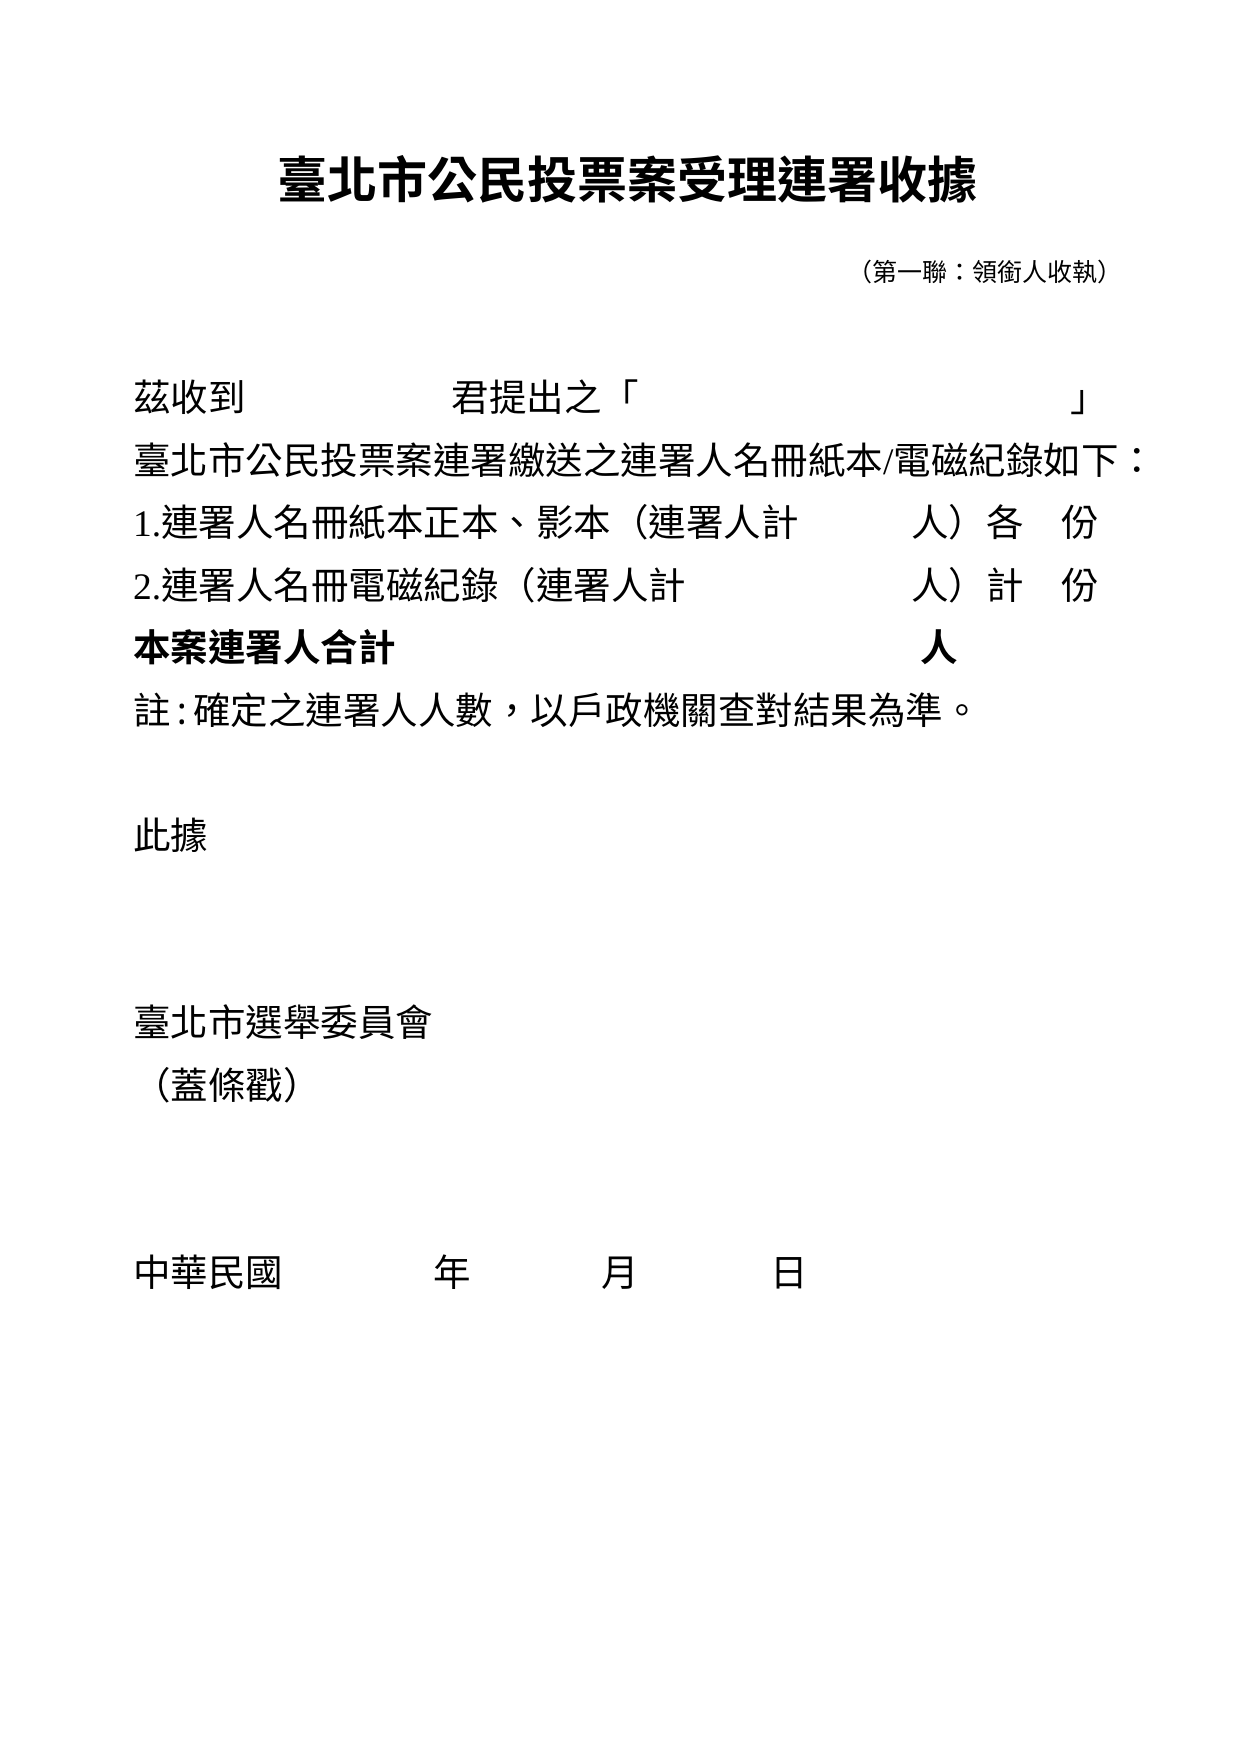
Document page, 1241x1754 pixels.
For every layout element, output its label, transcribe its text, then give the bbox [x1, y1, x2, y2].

text 註:確定之連署人人數，以戶政機關查對結果為準。 [133, 666, 1122, 729]
text （第一聯：領銜人收執） [133, 229, 1122, 291]
text 2.連署人名冊電磁紀錄（連署人計 人）計 份 [133, 541, 1122, 604]
text 中華民國 年 月 日 [133, 1229, 1122, 1291]
text 茲收到 君提出之「 」臺北市公民投票案連署繳送之連署人名冊紙本/電磁紀錄如下： [133, 354, 1122, 479]
text 此據 [133, 791, 1122, 854]
text 臺北市選舉委員會 [133, 979, 1122, 1041]
text 1.連署人名冊紙本正本、影本（連署人計 人）各 份 [133, 479, 1122, 541]
text 本案連署人合計 人 [133, 604, 1122, 666]
text 臺北市公民投票案受理連署收據 [133, 104, 1122, 229]
text （蓋條戳） [133, 1041, 1122, 1104]
